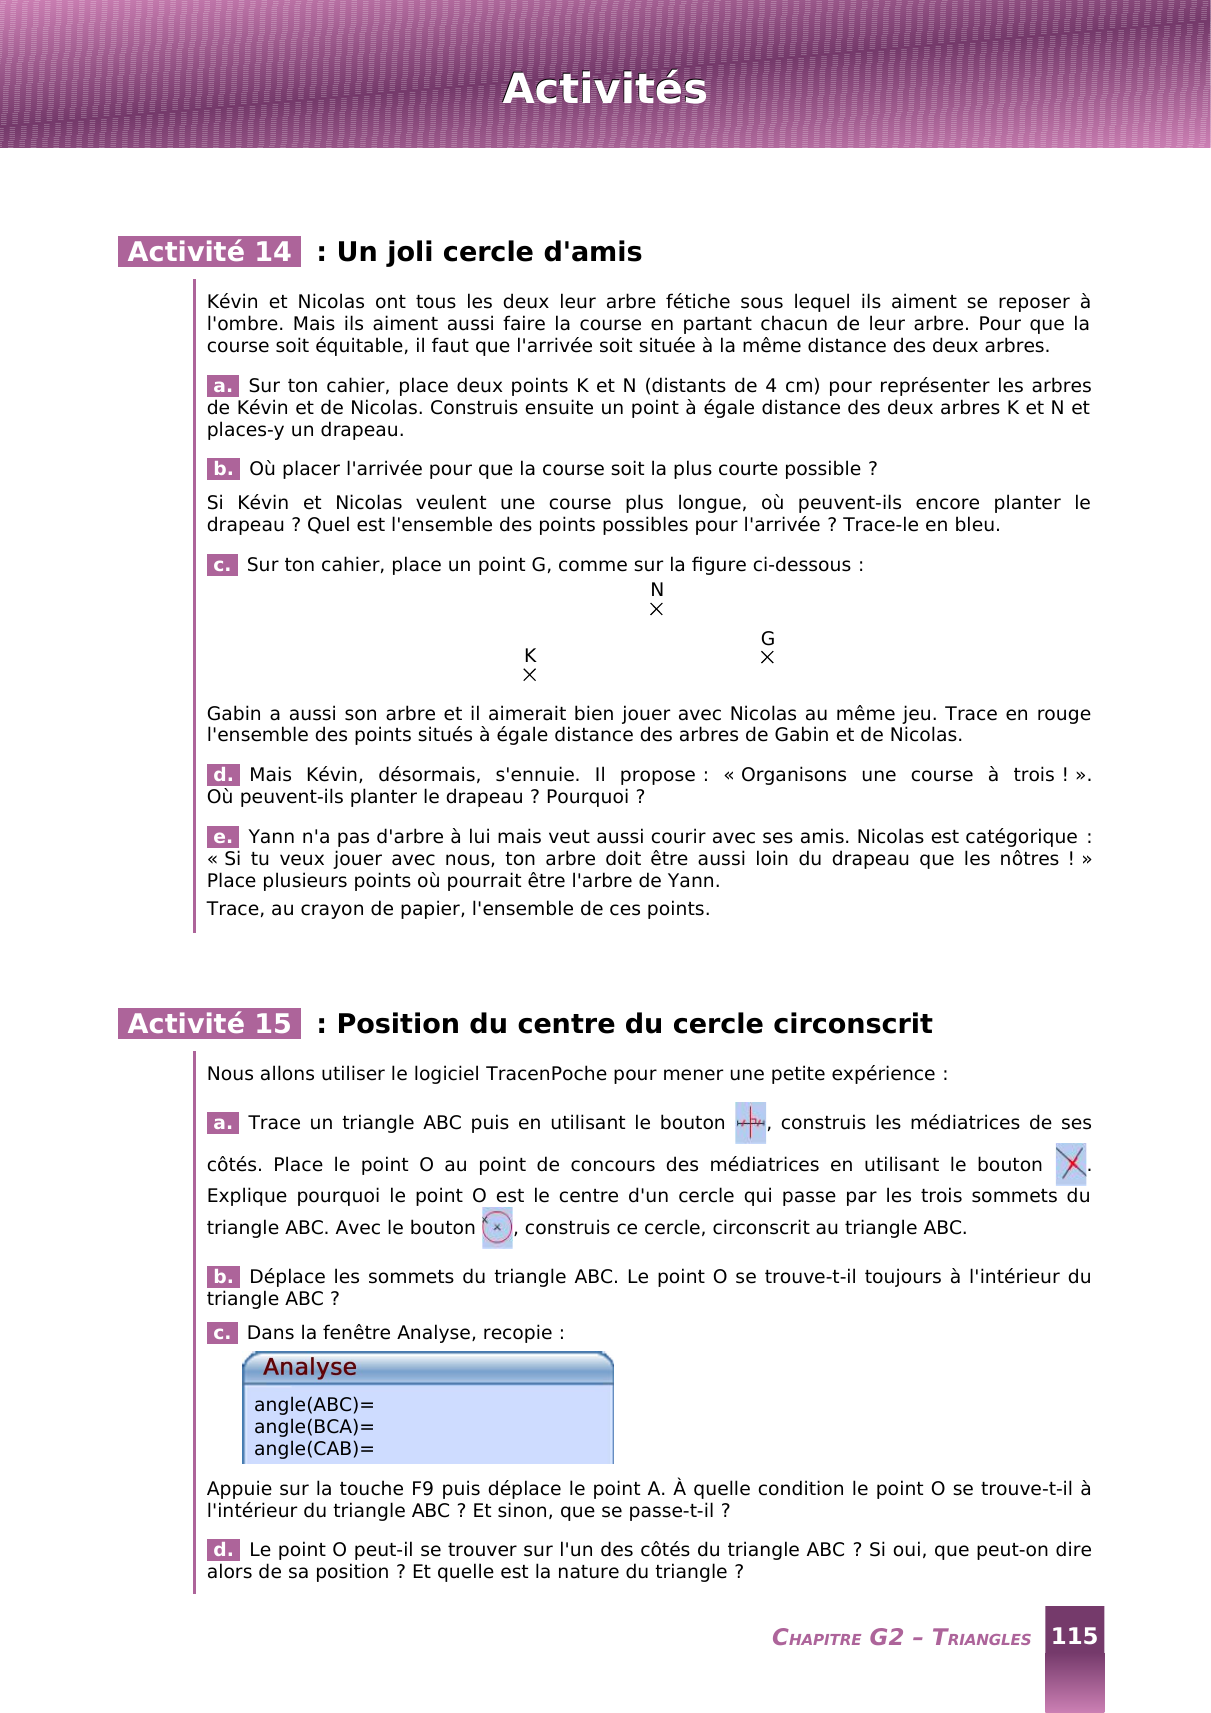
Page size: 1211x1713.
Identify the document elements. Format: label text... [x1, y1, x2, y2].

text Kévin et Nicolas ont tous les deux leur arbre fétiche sous lequel ils aiment se reposer à l'ombre. Mais ils aiment aussi faire la course en partant chacun de leur arbre. Pour que la course soit équitable, il faut que l'arrivée soit située à la même distance des deux arbres. [207, 291, 1092, 357]
text angle(ABC)= [614, 1394, 1092, 1416]
list Sur ton cahier, place deux points K et N (distants de 4 cm) pour représenter les arbres de Kévin et de Nicolas. Construis ensuite un point à égale distance des deux arbres K et N et places-y un drapeau. [207, 375, 1092, 441]
list Dans la fenêtre Analyse, recopie : [238, 1322, 1092, 1344]
picture [482, 1207, 513, 1249]
text Gabin a aussi son arbre et il aimerait bien jouer avec Nicolas au même jeu. Trace en rouge l'ensemble des points situés à égale distance des arbres de Gabin et de Nicolas. [207, 702, 1092, 746]
text Appuie sur la touche F9 puis déplace le point A. À quelle condition le point O se trouve-t-il à l'intérieur du triangle ABC ? Et sinon, que se passe-t-il ? [207, 1478, 1092, 1522]
list Où placer l'arrivée pour que la course soit la plus courte possible ? [240, 458, 1092, 480]
text angle(BCA)= [614, 1416, 1092, 1438]
list : Un joli cercle d'amis [301, 236, 1092, 267]
picture [1055, 1143, 1087, 1186]
list Yann n'a pas d'arbre à lui mais veut aussi courir avec ses amis. Nicolas est catégorique : « Si tu veux jouer avec nous, ton arbre doit être aussi loin du drapeau que les nôtres ! » Place plusieurs points où pourrait être l'arbre de Yann. [207, 826, 1092, 892]
picture [242, 1351, 614, 1464]
list Le point O peut-il se trouver sur l'un des côtés du triangle ABC ? Si oui, que peut-on dire alors de sa position ? Et quelle est la nature du triangle ? [207, 1539, 1092, 1583]
list Si Kévin et Nicolas veulent une course plus longue, où peuvent-ils encore planter le drapeau ? Quel est l'ensemble des points possibles pour l'arrivée ? Trace-le en bleu. [207, 492, 1092, 536]
text angle(CAB)= [614, 1438, 1092, 1460]
list Sur ton cahier, place un point G, comme sur la figure ci-dessous : [238, 554, 1092, 576]
list Déplace les sommets du triangle ABC. Le point O se trouve-t-il toujours à l'intérieur du triangle ABC ? [207, 1266, 1092, 1310]
text Trace, au crayon de papier, l'ensemble de ces points. [207, 898, 1092, 919]
list Mais Kévin, désormais, s'ennuie. Il propose : « Organisons une course à trois ! ». Où peuvent-ils planter le drapeau ? Pourquoi ? [207, 764, 1092, 808]
picture [735, 1102, 767, 1144]
list Trace un triangle ABC puis en utilisant le bouton , construis les médiatrices de ses côtés. Place le point O au point de concours des médiatrices en utilisant le bouton . Explique pourquoi le point O est le centre d'un cercle qui passe par les trois sommets du triangle ABC. Avec le bouton , construis ce cercle, circonscrit au triangle ABC. [207, 1103, 1092, 1248]
list : Position du centre du cercle circonscrit [301, 1008, 1092, 1039]
text Nous allons utiliser le logiciel TracenPoche pour mener une petite expérience : [207, 1063, 1092, 1085]
